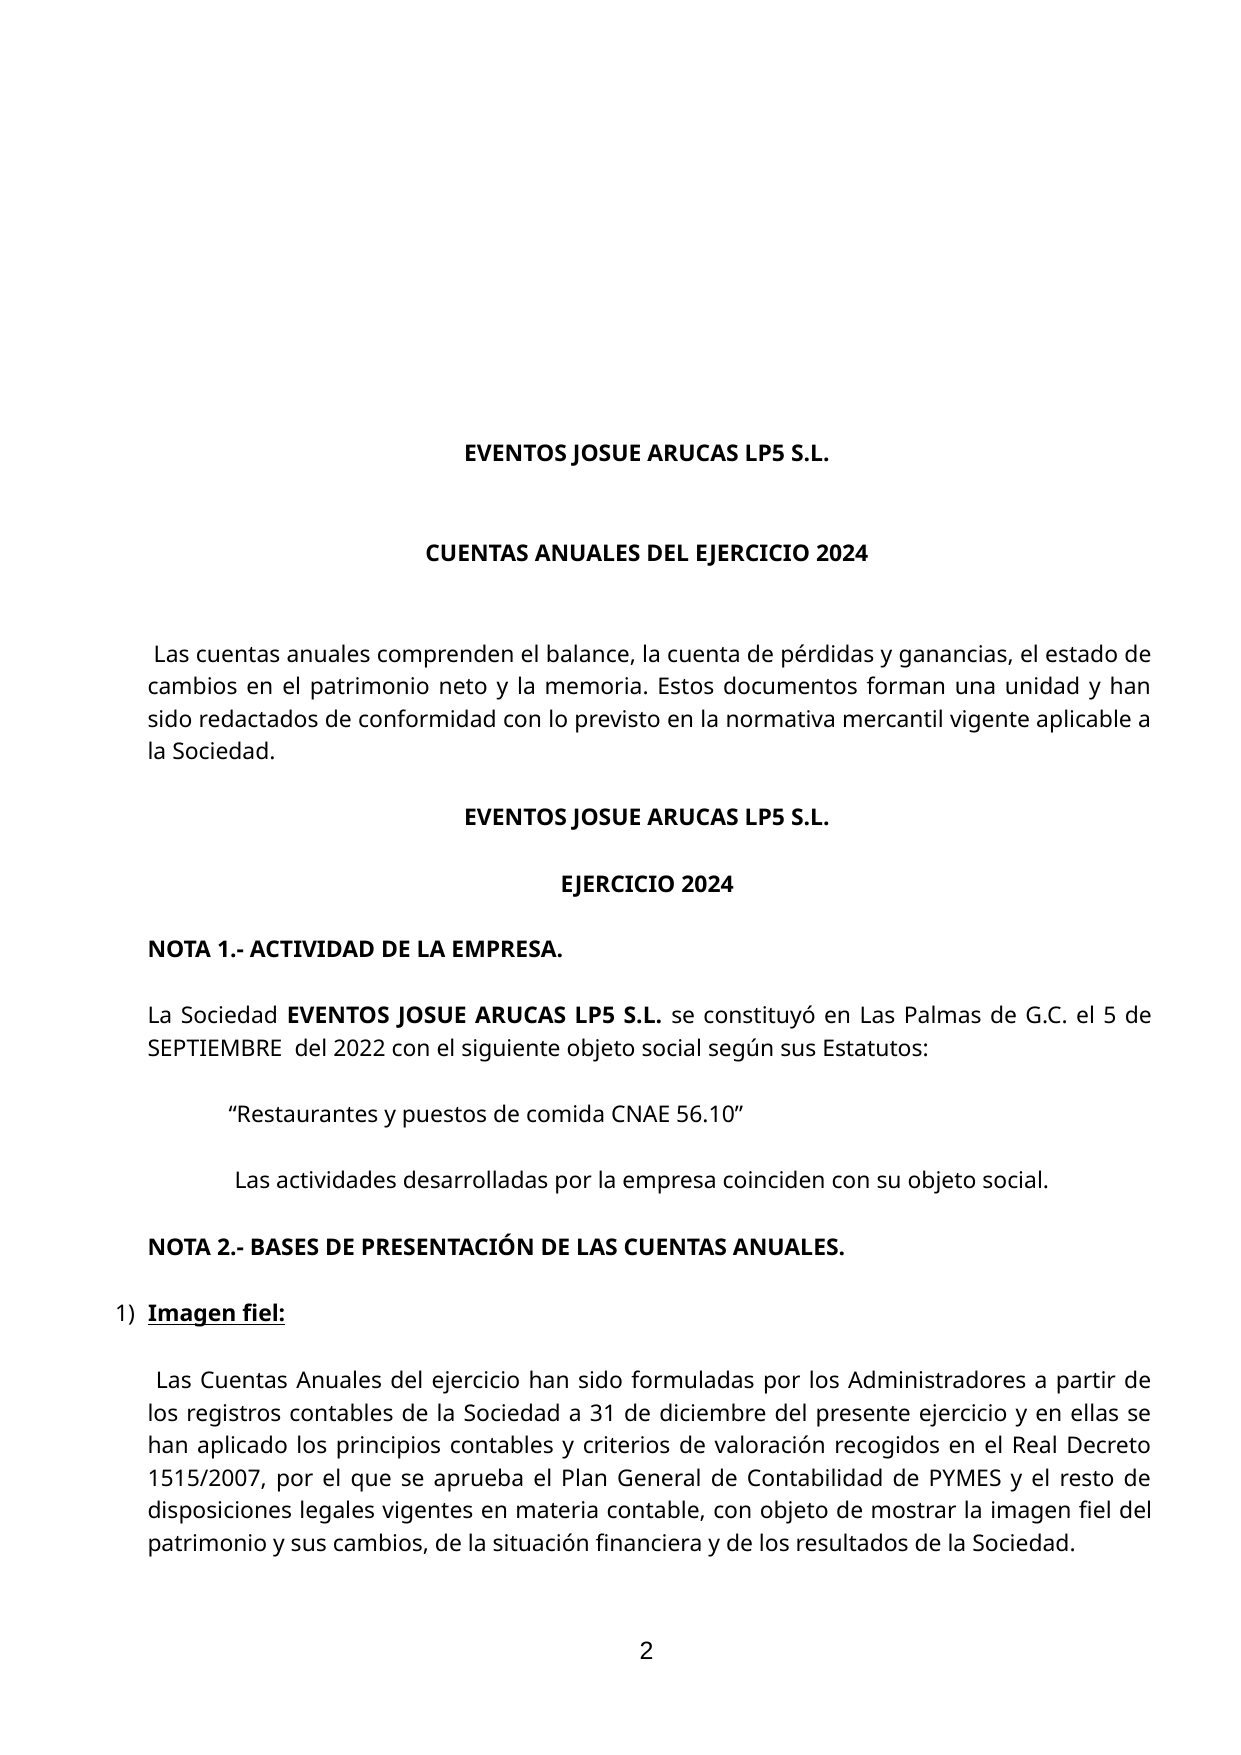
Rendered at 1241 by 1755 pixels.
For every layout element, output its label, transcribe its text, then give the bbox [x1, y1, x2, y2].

text “Restaurantes y puestos de comida CNAE 56.10” [146, 1098, 1163, 1129]
text EVENTOS JOSUE ARUCAS LP5 S.L. [148, 801, 1152, 833]
text NOTA 1.- ACTIVIDAD DE LA EMPRESA. [147, 933, 1163, 964]
text Las Cuentas Anuales del ejercicio han sido formuladas por los Administradores a partir de los registros contables de la Sociedad a 31 de diciembre del presente ejercicio y en ellas se han aplicado los principios contables y criterios de valoración recogidos en el Real Decreto 1515/2007, por el que se aprueba el Plan General de Contabilidad de PYMES y el resto de disposiciones legales vigentes en materia contable, con objeto de mostrar la imagen fiel del patrimonio y sus cambios, de la situación financiera y de los resultados de la Sociedad. [147, 1364, 1153, 1558]
text Las cuentas anuales comprenden el balance, la cuenta de pérdidas y ganancias, el estado de cambios en el patrimonio neto y la memoria. Estos documentos forman una unidad y han sido redactados de conformidad con lo previsto en la normativa mercantil vigente aplicable a la Sociedad. [147, 637, 1153, 766]
text EVENTOS JOSUE ARUCAS LP5 S.L. [148, 437, 1152, 468]
list Imagen fiel: [115, 1297, 1163, 1328]
text La Sociedad EVENTOS JOSUE ARUCAS LP5 S.L. se constituyó en Las Palmas de G.C. el 5 de SEPTIEMBRE del 2022 con el siguiente objeto social según sus Estatutos: [147, 999, 1153, 1063]
text CUENTAS ANUALES DEL EJERCICIO 2024 [148, 537, 1152, 568]
text EJERCICIO 2024 [148, 868, 1152, 899]
text NOTA 2.- BASES DE PRESENTACIÓN DE LAS CUENTAS ANUALES. [147, 1231, 1163, 1262]
text Las actividades desarrolladas por la empresa coinciden con su objeto social. [146, 1164, 1163, 1196]
